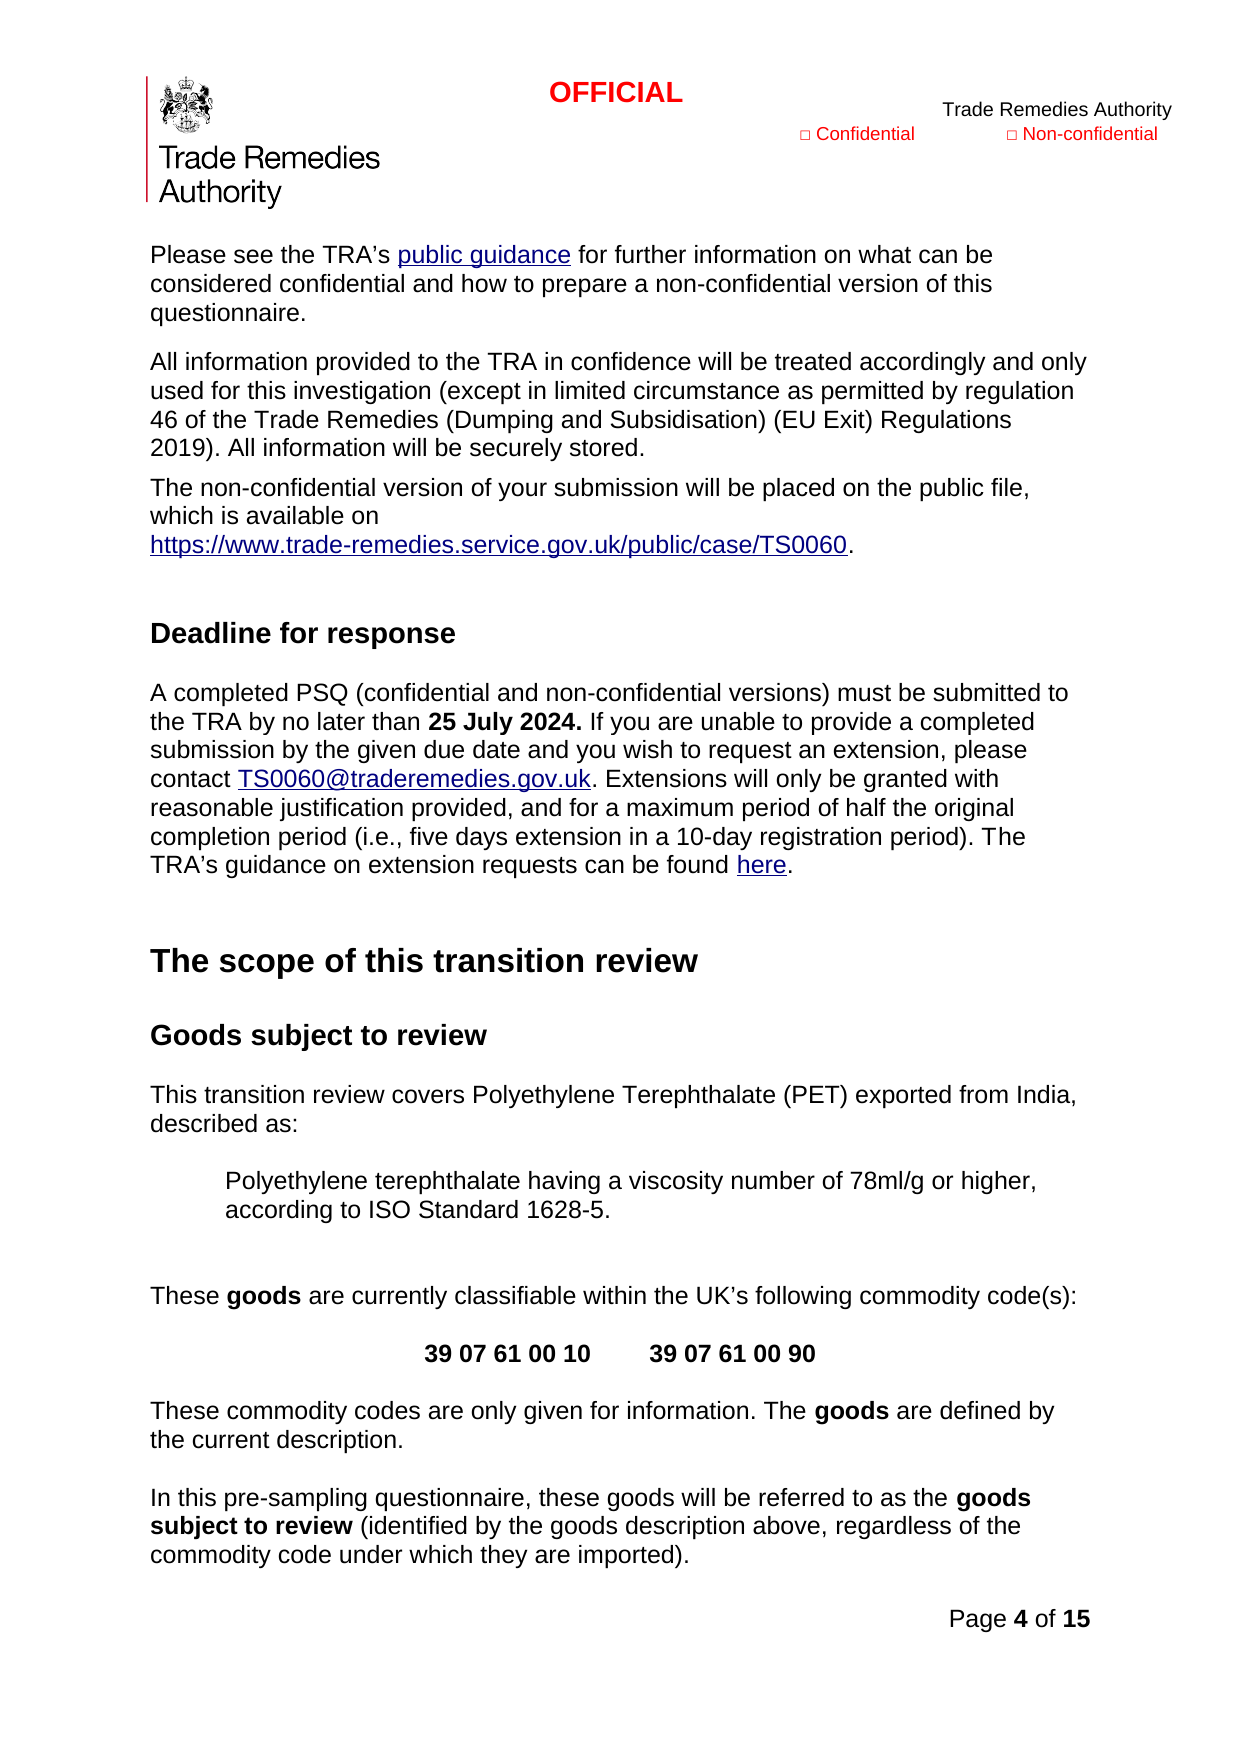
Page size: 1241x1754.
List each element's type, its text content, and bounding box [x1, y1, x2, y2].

text These goods are currently classifiable within the UK’s following commodity code(s): [150, 1281, 1090, 1310]
text https://www.trade-remedies.service.gov.uk/public/case/TS0060. [150, 530, 1090, 559]
subtitle The scope of this transition review [150, 941, 1090, 979]
text A completed PSQ (confidential and non-confidential versions) must be submitted to the TRA by no later than 25 July 2024. If you are unable to provide a completed submission by the given due date and you wish to request an extension, please contact TS0060@traderemedies.gov.uk. Extensions will only be granted with reasonable justification provided, and for a maximum period of half the original completion period (i.e., five days extension in a 10-day registration period). The TRA’s guidance on extension requests can be found here. [150, 678, 1090, 879]
text All information provided to the TRA in confidence will be treated accordingly and only used for this investigation (except in limited circumstance as permitted by regulation 46 of the Trade Remedies (Dumping and Subsidisation) (EU Exit) Regulations 2019). All information will be securely stored. [150, 347, 1090, 462]
subtitle Deadline for response [150, 616, 1090, 650]
text The non-confidential version of your submission will be placed on the public file, which is available on [150, 472, 1090, 530]
text This transition review covers Polyethylene Terephthalate (PET) exported from India, described as: [150, 1080, 1090, 1137]
text Please see the TRA’s public guidance for further information on what can be considered confidential and how to prepare a non-confidential version of this questionnaire. [150, 240, 1090, 326]
text 39 07 61 00 10 39 07 61 00 90 [150, 1339, 1090, 1367]
text In this pre-sampling questionnaire, these goods will be referred to as the goods subject to review (identified by the goods description above, regardless of the commodity code under which they are imported). [150, 1482, 1090, 1569]
subtitle Goods subject to review [150, 1018, 1090, 1051]
text Polyethylene terephthalate having a viscosity number of 78ml/g or higher, according to ISO Standard 1628-5. [225, 1166, 1090, 1224]
text These commodity codes are only given for information. The goods are defined by the current description. [150, 1396, 1090, 1454]
